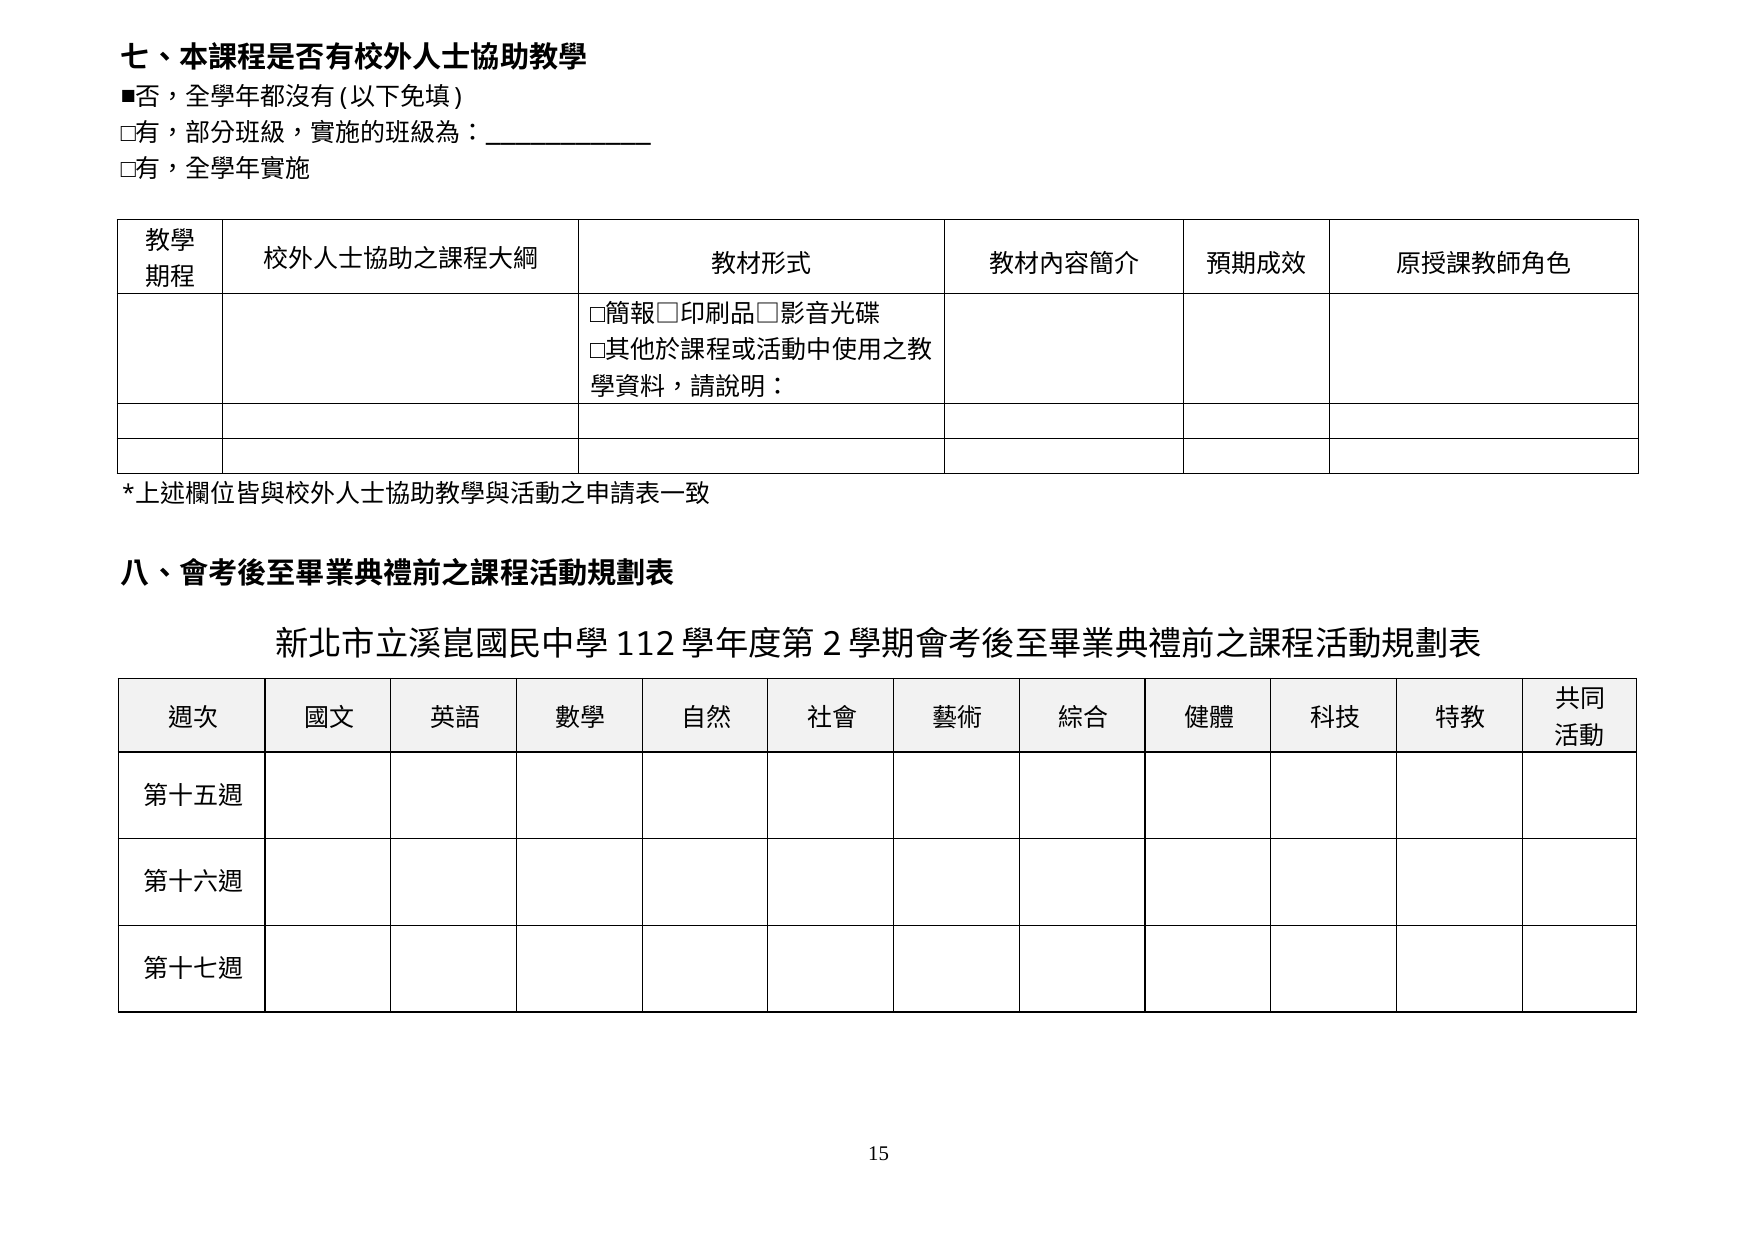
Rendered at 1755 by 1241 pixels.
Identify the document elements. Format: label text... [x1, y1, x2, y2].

text □有，部分班級，實施的班級為：___________ [118, 113, 1636, 149]
table_cell [118, 294, 222, 402]
table_cell 第十七週 [119, 926, 264, 1011]
table_cell [643, 926, 767, 1011]
table_header 自然 [643, 679, 767, 751]
table_cell [266, 839, 390, 925]
table_cell [1020, 926, 1144, 1011]
table_cell [643, 839, 767, 925]
table_cell [1020, 839, 1144, 925]
table_cell [517, 839, 642, 925]
table_header 數學 [517, 679, 642, 751]
text 八、會考後至畢業典禮前之課程活動規劃表 [118, 550, 1636, 592]
table_cell [266, 753, 390, 838]
table_cell [1271, 839, 1396, 925]
table_cell [118, 439, 222, 473]
table_cell [1020, 753, 1144, 838]
table_cell [1271, 926, 1396, 1011]
table_cell [1146, 839, 1270, 925]
table_cell [768, 926, 893, 1011]
table_cell [1397, 839, 1522, 925]
table_header 特教 [1397, 679, 1522, 751]
table_cell [223, 439, 578, 473]
table_header 綜合 [1020, 679, 1144, 751]
table_cell [643, 753, 767, 838]
table_cell [1271, 753, 1396, 838]
table_cell □簡報□印刷品□影音光碟 □其他於課程或活動中使用之教學資料，請說明： [579, 294, 944, 402]
table_cell [223, 294, 578, 402]
text ■否，全學年都沒有(以下免填) [118, 76, 1636, 113]
table_cell [1397, 753, 1522, 838]
table_cell 第十六週 [119, 839, 264, 925]
table_header 預期成效 [1184, 220, 1329, 293]
table_header 教學 期程 [118, 220, 222, 293]
table_cell [945, 439, 1183, 473]
table_header 教材形式 [579, 220, 944, 293]
table_cell [768, 753, 893, 838]
table_cell [391, 926, 516, 1011]
table_header 教材內容簡介 [945, 220, 1183, 293]
table_cell [579, 439, 944, 473]
table_cell [118, 404, 222, 438]
table_cell [1184, 294, 1329, 402]
table_cell [894, 926, 1019, 1011]
table_cell [1184, 439, 1329, 473]
table_cell [1184, 404, 1329, 438]
table_cell [945, 404, 1183, 438]
table_cell [1523, 926, 1636, 1011]
table_cell [517, 926, 642, 1011]
table_header 科技 [1271, 679, 1396, 751]
table_cell [223, 404, 578, 438]
table_cell [1523, 753, 1636, 838]
table_cell [894, 753, 1019, 838]
text *上述欄位皆與校外人士協助教學與活動之申請表一致 [118, 474, 1636, 510]
table_header 共同 活動 [1523, 679, 1636, 751]
table_cell [1330, 439, 1638, 473]
table_header 英語 [391, 679, 516, 751]
table_header 原授課教師角色 [1330, 220, 1638, 293]
table_header 社會 [768, 679, 893, 751]
table_header 週次 [119, 679, 264, 751]
text □有，全學年實施 [118, 149, 1636, 185]
table_cell [517, 753, 642, 838]
table_cell [391, 753, 516, 838]
table_cell [945, 294, 1183, 402]
table_cell [266, 926, 390, 1011]
table_cell [1146, 926, 1270, 1011]
text 新北市立溪崑國民中學112學年度第2學期會考後至畢業典禮前之課程活動規劃表 [118, 617, 1636, 665]
table_cell [1523, 839, 1636, 925]
table_cell [768, 839, 893, 925]
table_cell [1397, 926, 1522, 1011]
table_cell [579, 404, 944, 438]
text 七、本課程是否有校外人士協助教學 [118, 34, 1636, 76]
table_cell [1330, 404, 1638, 438]
table_cell [1330, 294, 1638, 402]
table_cell 第十五週 [119, 753, 264, 838]
table_header 國文 [266, 679, 390, 751]
table_header 藝術 [894, 679, 1019, 751]
table_header 健體 [1146, 679, 1270, 751]
table_header 校外人士協助之課程大綱 [223, 220, 578, 293]
table_cell [894, 839, 1019, 925]
table_cell [391, 839, 516, 925]
table_cell [1146, 753, 1270, 838]
